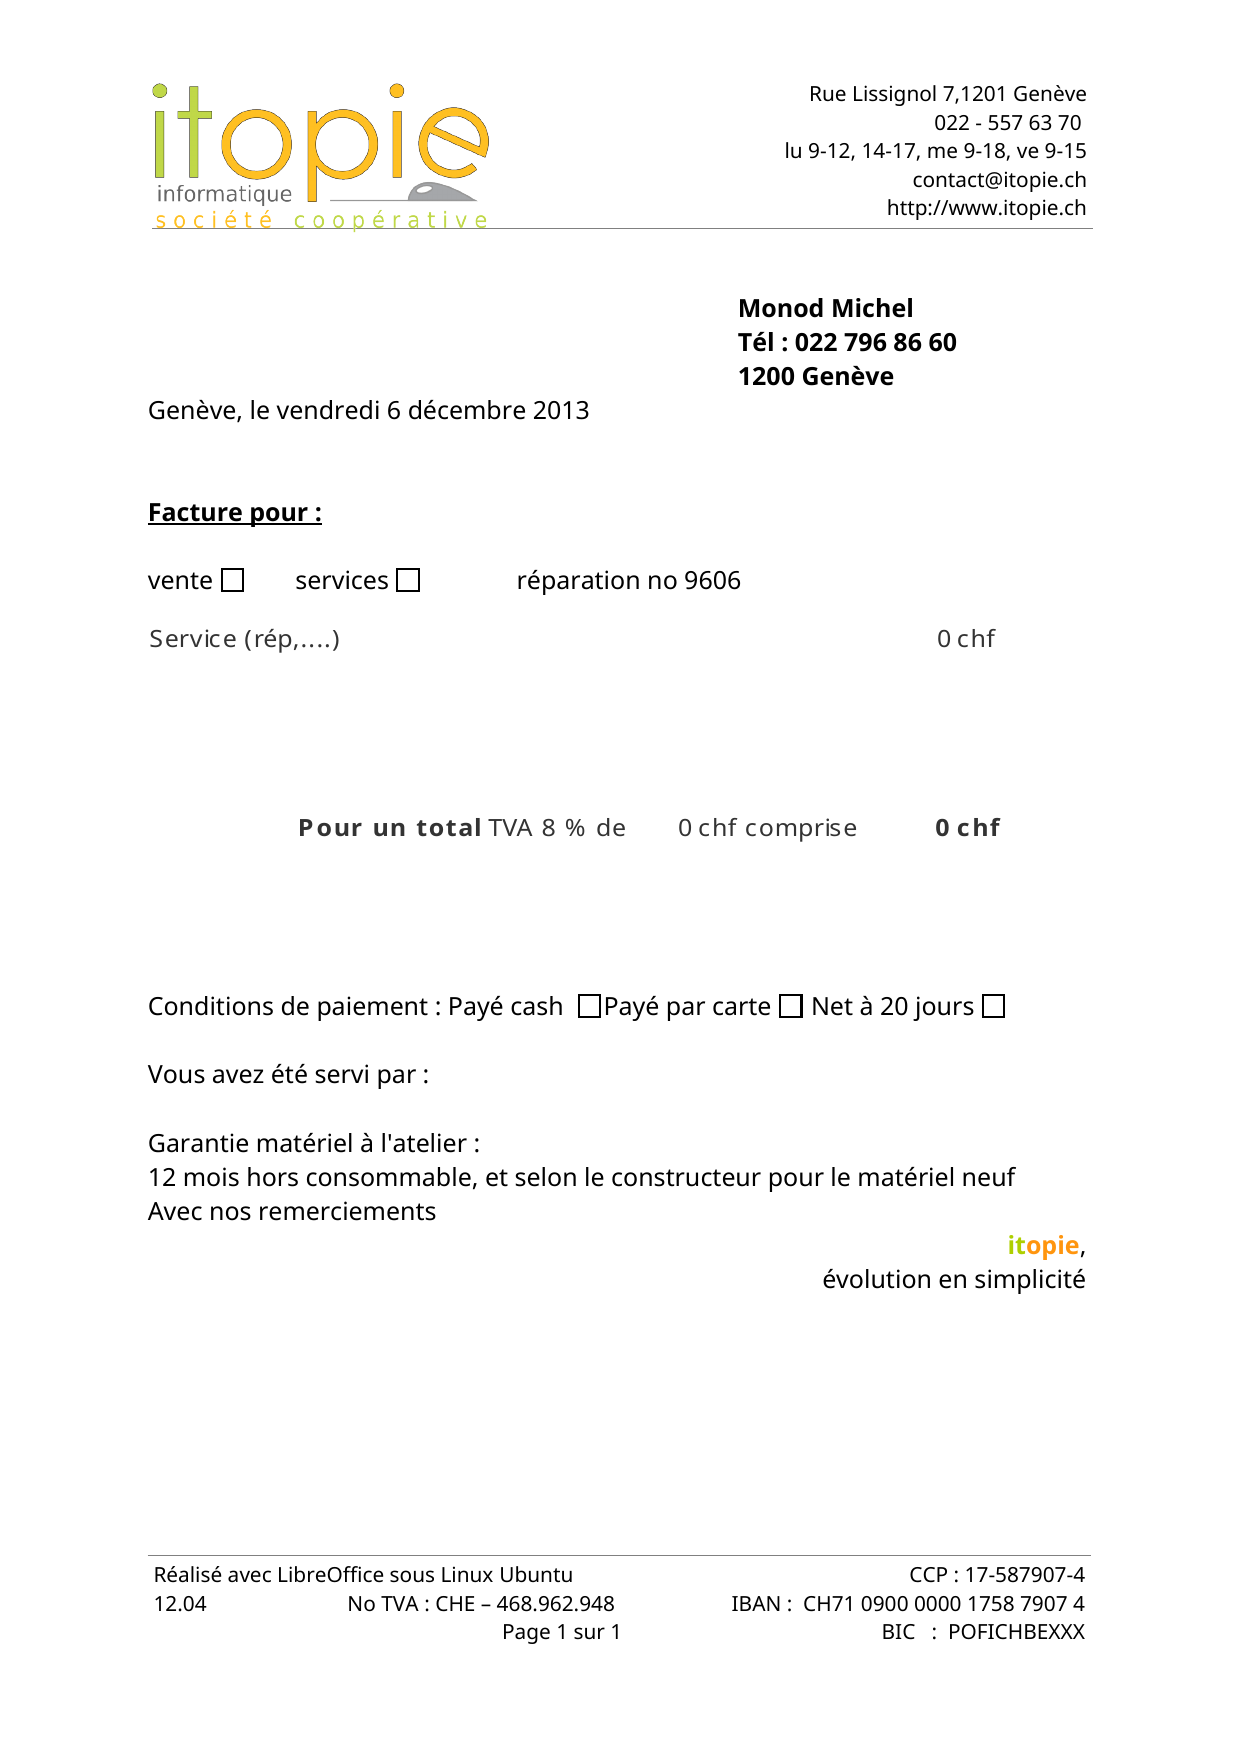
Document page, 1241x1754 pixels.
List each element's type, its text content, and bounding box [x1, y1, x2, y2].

text itopie, [148, 1227, 1093, 1262]
text Tél : 022 796 86 60 [148, 324, 1093, 358]
text évolution en simplicité [148, 1262, 1093, 1296]
text 12 mois hors consommable, et selon le constructeur pour le matériel neuf [148, 1159, 1093, 1193]
text Vous avez été servi par : [148, 1057, 1093, 1091]
text Avec nos remerciements [148, 1193, 1093, 1227]
text 1200 Genève [148, 358, 1093, 392]
text vente services réparation no 9606 [148, 563, 1093, 597]
picture [138, 72, 500, 244]
text Genève, le vendredi 6 décembre 2013 [148, 392, 1093, 427]
text Conditions de paiement : Payé cash Payé par carte Net à 20 jours [148, 989, 1093, 1023]
text Facture pour : [148, 495, 1093, 529]
text Garantie matériel à l'atelier : [148, 1125, 1093, 1159]
text Monod Michel [148, 290, 1093, 324]
